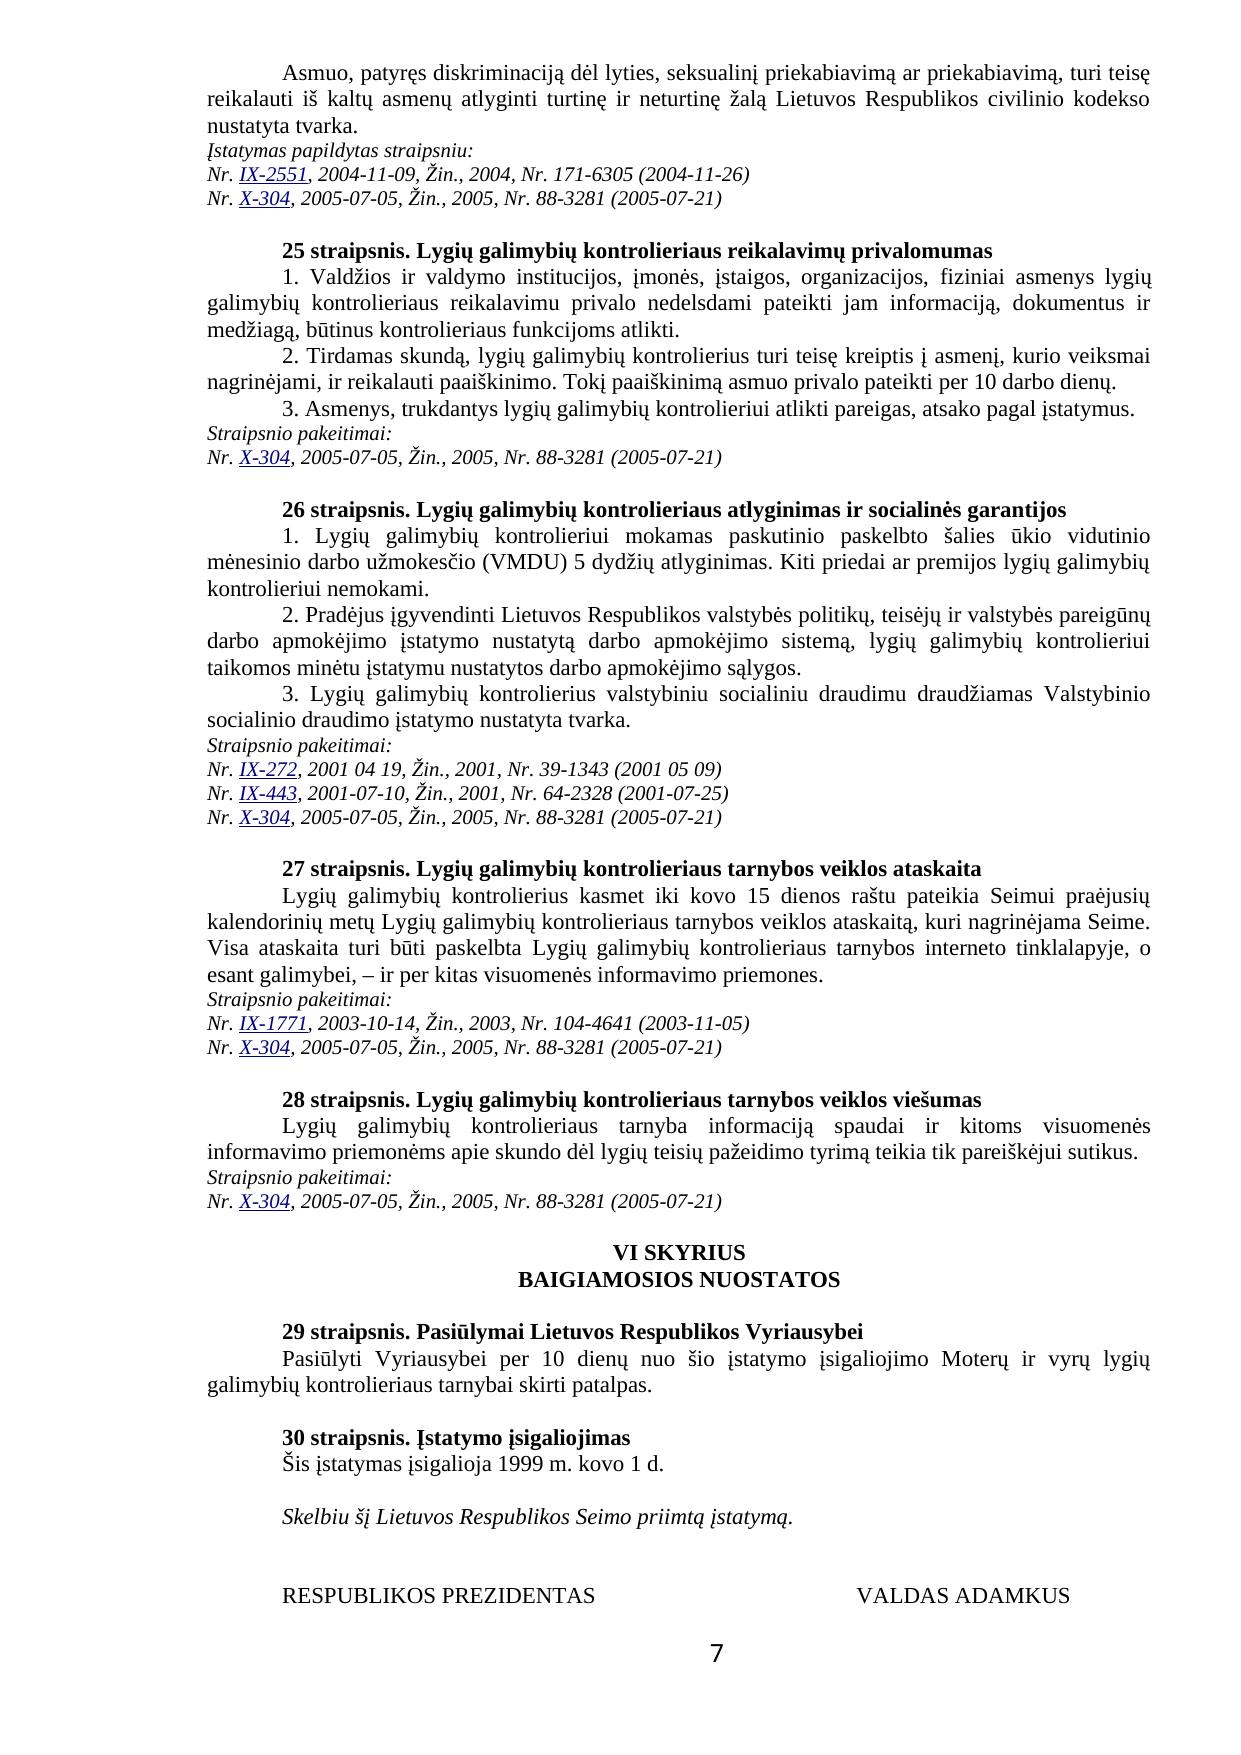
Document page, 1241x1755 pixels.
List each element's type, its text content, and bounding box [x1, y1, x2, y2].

text 1. Valdžios ir valdymo institucijos, įmonės, įstaigos, organizacijos, fiziniai asmenys lygių galimybių kontrolieriaus reikalavimu privalo nedelsdami pateikti jam informaciją, dokumentus ir medžiagą, būtinus kontrolieriaus funkcijoms atlikti. [207, 263, 1152, 342]
text Įstatymas papildytas straipsniu: [207, 138, 1152, 162]
text Straipsnio pakeitimai: [207, 987, 1152, 1011]
text Pasiūlyti Vyriausybei per 10 dienų nuo šio įstatymo įsigaliojimo Moterų ir vyrų lygių galimybių kontrolieriaus tarnybai skirti patalpas. [207, 1345, 1152, 1397]
text 3. Asmenys, trukdantys lygių galimybių kontrolieriui atlikti pareigas, atsako pagal įstatymus. [207, 395, 1152, 421]
text Nr. IX-272, 2001 04 19, Žin., 2001, Nr. 39-1343 (2001 05 09) [207, 757, 1152, 781]
text Nr. IX-1771, 2003-10-14, Žin., 2003, Nr. 104-4641 (2003-11-05) [207, 1011, 1152, 1035]
text 29 straipsnis. Pasiūlymai Lietuvos Respublikos Vyriausybei [207, 1318, 1152, 1345]
text 1. Lygių galimybių kontrolieriui mokamas paskutinio paskelbto šalies ūkio vidutinio mėnesinio darbo užmokesčio (VMDU) 5 dydžių atlyginimas. Kiti priedai ar premijos lygių galimybių kontrolieriui nemokami. [207, 522, 1152, 601]
text Nr. X-304, 2005-07-05, Žin., 2005, Nr. 88-3281 (2005-07-21) [207, 805, 1152, 829]
text Skelbiu šį Lietuvos Respublikos Seimo priimtą įstatymą. [207, 1503, 1152, 1529]
text Straipsnio pakeitimai: [207, 1165, 1152, 1189]
text Nr. IX-2551, 2004-11-09, Žin., 2004, Nr. 171-6305 (2004-11-26) [207, 162, 1152, 186]
text Nr. X-304, 2005-07-05, Žin., 2005, Nr. 88-3281 (2005-07-21) [207, 1189, 1152, 1213]
text Straipsnio pakeitimai: [207, 421, 1152, 445]
text Nr. IX-443, 2001-07-10, Žin., 2001, Nr. 64-2328 (2001-07-25) [207, 781, 1152, 805]
text Straipsnio pakeitimai: [207, 733, 1152, 757]
text 25 straipsnis. Lygių galimybių kontrolieriaus reikalavimų privalomumas [207, 237, 1152, 263]
text 28 straipsnis. Lygių galimybių kontrolieriaus tarnybos veiklos viešumas [207, 1086, 1152, 1112]
text 2. Pradėjus įgyvendinti Lietuvos Respublikos valstybės politikų, teisėjų ir valstybės pareigūnų darbo apmokėjimo įstatymo nustatytą darbo apmokėjimo sistemą, lygių galimybių kontrolieriui taikomos minėtu įstatymu nustatytos darbo apmokėjimo sąlygos. [207, 601, 1152, 680]
text 2. Tirdamas skundą, lygių galimybių kontrolierius turi teisę kreiptis į asmenį, kurio veiksmai nagrinėjami, ir reikalauti paaiškinimo. Tokį paaiškinimą asmuo privalo pateikti per 10 darbo dienų. [207, 342, 1152, 395]
text VI SKYRIUS [207, 1239, 1152, 1266]
text BAIGIAMOSIOS NUOSTATOS [207, 1266, 1152, 1292]
text 26 straipsnis. Lygių galimybių kontrolieriaus atlyginimas ir socialinės garantijos [282, 496, 1152, 522]
text Lygių galimybių kontrolieriaus tarnyba informaciją spaudai ir kitoms visuomenės informavimo priemonėms apie skundo dėl lygių teisių pažeidimo tyrimą teikia tik pareiškėjui sutikus. [207, 1112, 1152, 1165]
text 3. Lygių galimybių kontrolierius valstybiniu socialiniu draudimu draudžiamas Valstybinio socialinio draudimo įstatymo nustatyta tvarka. [207, 680, 1152, 733]
text Nr. X-304, 2005-07-05, Žin., 2005, Nr. 88-3281 (2005-07-21) [207, 186, 1152, 210]
text RESPUBLIKOS PREZIDENTAS VALDAS ADAMKUS [207, 1582, 1152, 1608]
text Nr. X-304, 2005-07-05, Žin., 2005, Nr. 88-3281 (2005-07-21) [207, 445, 1152, 469]
text Lygių galimybių kontrolierius kasmet iki kovo 15 dienos raštu pateikia Seimui praėjusių kalendorinių metų Lygių galimybių kontrolieriaus tarnybos veiklos ataskaitą, kuri nagrinėjama Seime. Visa ataskaita turi būti paskelbta Lygių galimybių kontrolieriaus tarnybos interneto tinklalapyje, o esant galimybei, – ir per kitas visuomenės informavimo priemones. [207, 882, 1152, 987]
text Nr. X-304, 2005-07-05, Žin., 2005, Nr. 88-3281 (2005-07-21) [207, 1035, 1152, 1059]
text 27 straipsnis. Lygių galimybių kontrolieriaus tarnybos veiklos ataskaita [207, 855, 1152, 882]
text 30 straipsnis. Įstatymo įsigaliojimas [207, 1424, 1152, 1450]
text Šis įstatymas įsigalioja 1999 m. kovo 1 d. [207, 1450, 1152, 1476]
text Asmuo, patyręs diskriminaciją dėl lyties, seksualinį priekabiavimą ar priekabiavimą, turi teisę reikalauti iš kaltų asmenų atlyginti turtinę ir neturtinę žalą Lietuvos Respublikos civilinio kodekso nustatyta tvarka. [207, 59, 1152, 138]
